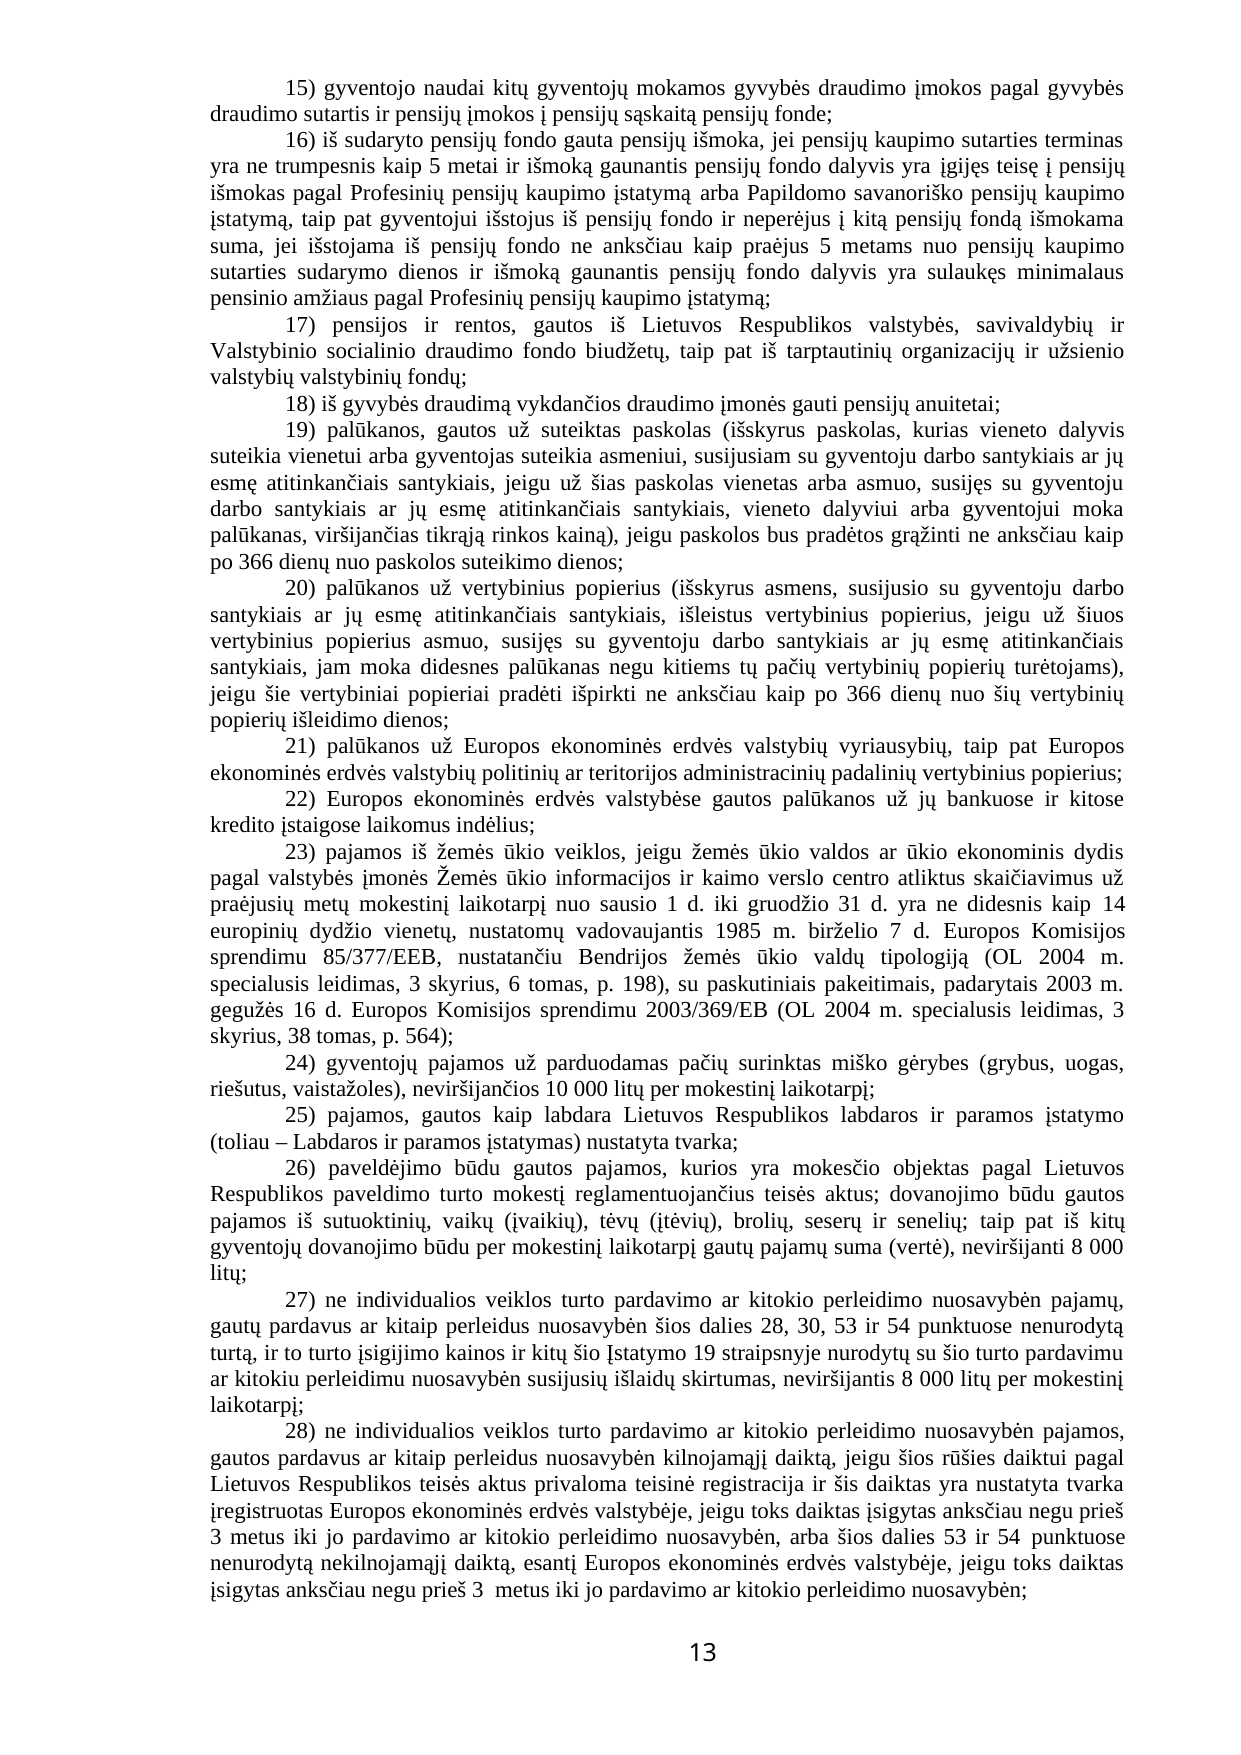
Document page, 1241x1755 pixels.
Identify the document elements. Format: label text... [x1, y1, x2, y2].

text 27) ne individualios veiklos turto pardavimo ar kitokio perleidimo nuosavybėn pajamų, gautų pardavus ar kitaip perleidus nuosavybėn šios dalies 28, 30, 53 ir 54 punktuose nenurodytą turtą, ir to turto įsigijimo kainos ir kitų šio Įstatymo 19 straipsnyje nurodytų su šio turto pardavimu ar kitokiu perleidimu nuosavybėn susijusių išlaidų skirtumas, neviršijantis 8 000 litų per mokestinį laikotarpį; [210, 1286, 1126, 1418]
text 17) pensijos ir rentos, gautos iš Lietuvos Respublikos valstybės, savivaldybių ir Valstybinio socialinio draudimo fondo biudžetų, taip pat iš tarptautinių organizacijų ir užsienio valstybių valstybinių fondų; [210, 311, 1126, 390]
text 24) gyventojų pajamos už parduodamas pačių surinktas miško gėrybes (grybus, uogas, riešutus, vaistažoles), neviršijančios 10 000 litų per mokestinį laikotarpį; [210, 1049, 1126, 1101]
text 21) palūkanos už Europos ekonominės erdvės valstybių vyriausybių, taip pat Europos ekonominės erdvės valstybių politinių ar teritorijos administracinių padalinių vertybinius popierius; [210, 732, 1126, 785]
text 26) paveldėjimo būdu gautos pajamos, kurios yra mokesčio objektas pagal Lietuvos Respublikos paveldimo turto mokestį reglamentuojančius teisės aktus; dovanojimo būdu gautos pajamos iš sutuoktinių, vaikų (įvaikių), tėvų (įtėvių), brolių, seserų ir senelių; taip pat iš kitų gyventojų dovanojimo būdu per mokestinį laikotarpį gautų pajamų suma (vertė), neviršijanti 8 000 litų; [210, 1154, 1126, 1286]
text 28) ne individualios veiklos turto pardavimo ar kitokio perleidimo nuosavybėn pajamos, gautos pardavus ar kitaip perleidus nuosavybėn kilnojamąjį daiktą, jeigu šios rūšies daiktui pagal Lietuvos Respublikos teisės aktus privaloma teisinė registracija ir šis daiktas yra nustatyta tvarka įregistruotas Europos ekonominės erdvės valstybėje, jeigu toks daiktas įsigytas anksčiau negu prieš 3 metus iki jo pardavimo ar kitokio perleidimo nuosavybėn, arba šios dalies 53 ir 54 punktuose nenurodytą nekilnojamąjį daiktą, esantį Europos ekonominės erdvės valstybėje, jeigu toks daiktas įsigytas anksčiau negu prieš 3 metus iki jo pardavimo ar kitokio perleidimo nuosavybėn; [210, 1418, 1126, 1602]
text 20) palūkanos už vertybinius popierius (išskyrus asmens, susijusio su gyventoju darbo santykiais ar jų esmę atitinkančiais santykiais, išleistus vertybinius popierius, jeigu už šiuos vertybinius popierius asmuo, susijęs su gyventoju darbo santykiais ar jų esmę atitinkančiais santykiais, jam moka didesnes palūkanas negu kitiems tų pačių vertybinių popierių turėtojams), jeigu šie vertybiniai popieriai pradėti išpirkti ne anksčiau kaip po 366 dienų nuo šių vertybinių popierių išleidimo dienos; [210, 574, 1126, 732]
text 18) iš gyvybės draudimą vykdančios draudimo įmonės gauti pensijų anuitetai; [210, 390, 1126, 416]
text 16) iš sudaryto pensijų fondo gauta pensijų išmoka, jei pensijų kaupimo sutarties terminas yra ne trumpesnis kaip 5 metai ir išmoką gaunantis pensijų fondo dalyvis yra įgijęs teisę į pensijų išmokas pagal Profesinių pensijų kaupimo įstatymą arba Papildomo savanoriško pensijų kaupimo įstatymą, taip pat gyventojui išstojus iš pensijų fondo ir neperėjus į kitą pensijų fondą išmokama suma, jei išstojama iš pensijų fondo ne anksčiau kaip praėjus 5 metams nuo pensijų kaupimo sutarties sudarymo dienos ir išmoką gaunantis pensijų fondo dalyvis yra sulaukęs minimalaus pensinio amžiaus pagal Profesinių pensijų kaupimo įstatymą; [210, 126, 1126, 311]
text 25) pajamos, gautos kaip labdara Lietuvos Respublikos labdaros ir paramos įstatymo (toliau – Labdaros ir paramos įstatymas) nustatyta tvarka; [210, 1101, 1126, 1154]
text 19) palūkanos, gautos už suteiktas paskolas (išskyrus paskolas, kurias vieneto dalyvis suteikia vienetui arba gyventojas suteikia asmeniui, susijusiam su gyventoju darbo santykiais ar jų esmę atitinkančiais santykiais, jeigu už šias paskolas vienetas arba asmuo, susijęs su gyventoju darbo santykiais ar jų esmę atitinkančiais santykiais, vieneto dalyviui arba gyventojui moka palūkanas, viršijančias tikrąją rinkos kainą), jeigu paskolos bus pradėtos grąžinti ne anksčiau kaip po 366 dienų nuo paskolos suteikimo dienos; [210, 416, 1126, 574]
text 15) gyventojo naudai kitų gyventojų mokamos gyvybės draudimo įmokos pagal gyvybės draudimo sutartis ir pensijų įmokos į pensijų sąskaitą pensijų fonde; [210, 73, 1126, 126]
text 22) Europos ekonominės erdvės valstybėse gautos palūkanos už jų bankuose ir kitose kredito įstaigose laikomus indėlius; [210, 785, 1126, 838]
text 23) pajamos iš žemės ūkio veiklos, jeigu žemės ūkio valdos ar ūkio ekonominis dydis pagal valstybės įmonės Žemės ūkio informacijos ir kaimo verslo centro atliktus skaičiavimus už praėjusių metų mokestinį laikotarpį nuo sausio 1 d. iki gruodžio 31 d. yra ne didesnis kaip 14 europinių dydžio vienetų, nustatomų vadovaujantis 1985 m. birželio 7 d. Europos Komisijos sprendimu 85/377/EEB, nustatančiu Bendrijos žemės ūkio valdų tipologiją (OL 2004 m. specialusis leidimas, 3 skyrius, 6 tomas, p. 198), su paskutiniais pakeitimais, padarytais 2003 m. gegužės 16 d. Europos Komisijos sprendimu 2003/369/EB (OL 2004 m. specialusis leidimas, 3 skyrius, 38 tomas, p. 564); [210, 838, 1126, 1049]
